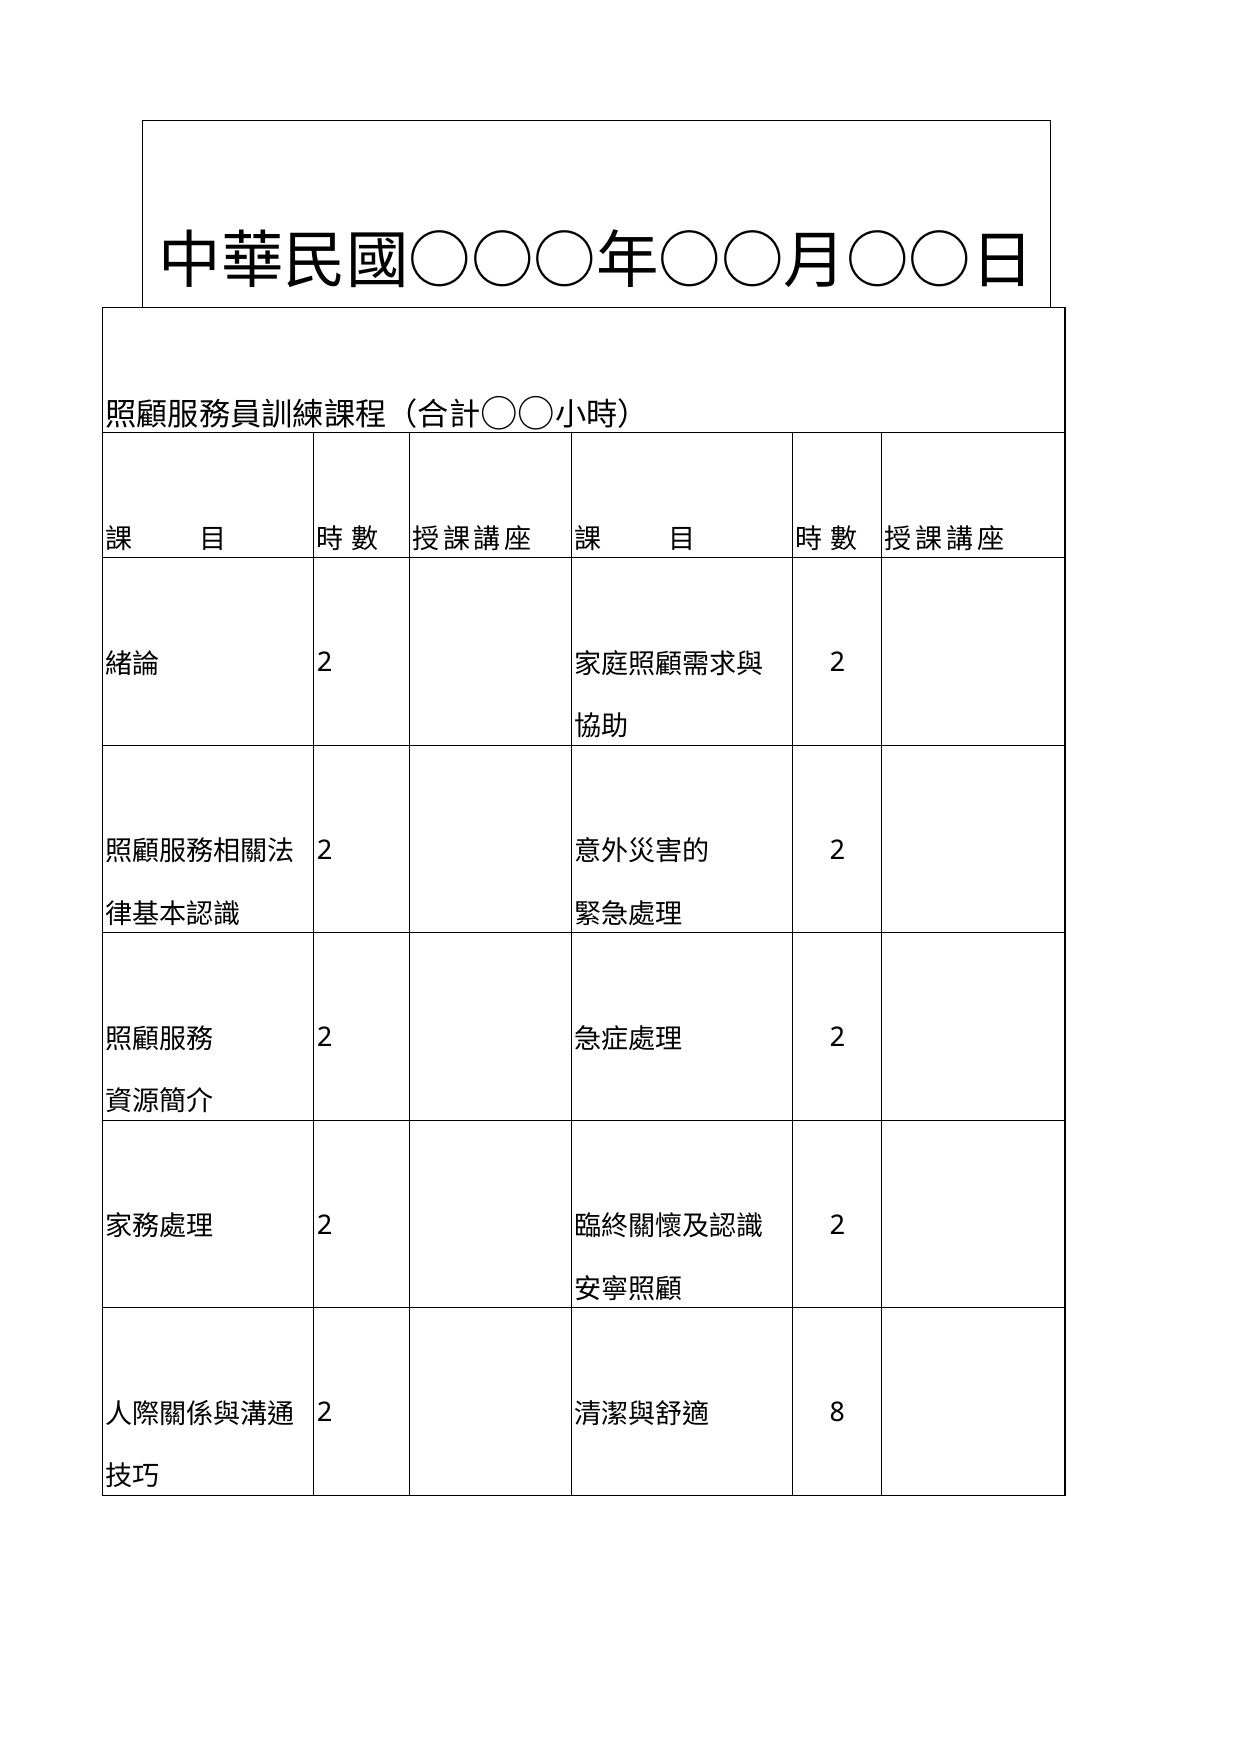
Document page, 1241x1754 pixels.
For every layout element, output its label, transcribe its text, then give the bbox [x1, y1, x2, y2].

table_cell [882, 558, 1064, 744]
table_cell [882, 933, 1064, 1119]
table_cell [410, 1308, 571, 1494]
table_cell [882, 746, 1064, 932]
table_cell 人際關係與溝通技巧 [103, 1308, 313, 1494]
table_cell [410, 933, 571, 1119]
table_cell 清潔與舒適 [572, 1308, 792, 1494]
table_cell 2 [793, 558, 881, 744]
table_cell 2 [793, 1121, 881, 1307]
table_cell 時數 [314, 433, 409, 557]
table_cell 2 [314, 1308, 409, 1494]
table_cell 緒論 [103, 558, 313, 744]
table_cell 課目 [572, 433, 792, 557]
table_cell 家庭照顧需求與協助 [572, 558, 792, 744]
table_cell [410, 558, 571, 744]
table_header 中華民國○○○年○○月○○日 [143, 121, 1050, 307]
table_cell 照顧服務 資源簡介 [103, 933, 313, 1119]
table_cell 8 [793, 1308, 881, 1494]
table_cell 時數 [793, 433, 881, 557]
table_cell 照顧服務員訓練課程（合計○○小時） [103, 308, 1064, 432]
table_cell [410, 746, 571, 932]
table_header [1051, 120, 1065, 307]
table_header [102, 120, 142, 307]
table_cell 臨終關懷及認識安寧照顧 [572, 1121, 792, 1307]
table_cell 急症處理 [572, 933, 792, 1119]
table_cell 2 [314, 746, 409, 932]
table_cell 課目 [103, 433, 313, 557]
table_cell 2 [314, 933, 409, 1119]
table_cell 2 [314, 1121, 409, 1307]
table_cell [410, 1121, 571, 1307]
table_cell 2 [793, 933, 881, 1119]
table_cell 2 [793, 746, 881, 932]
table_cell 照顧服務相關法律基本認識 [103, 746, 313, 932]
table_cell 意外災害的 緊急處理 [572, 746, 792, 932]
table_cell [882, 1308, 1064, 1494]
table_cell [882, 1121, 1064, 1307]
table_cell 授課講座 [410, 433, 571, 557]
table_cell 2 [314, 558, 409, 744]
table_cell 授課講座 [882, 433, 1064, 557]
table_cell 家務處理 [103, 1121, 313, 1307]
